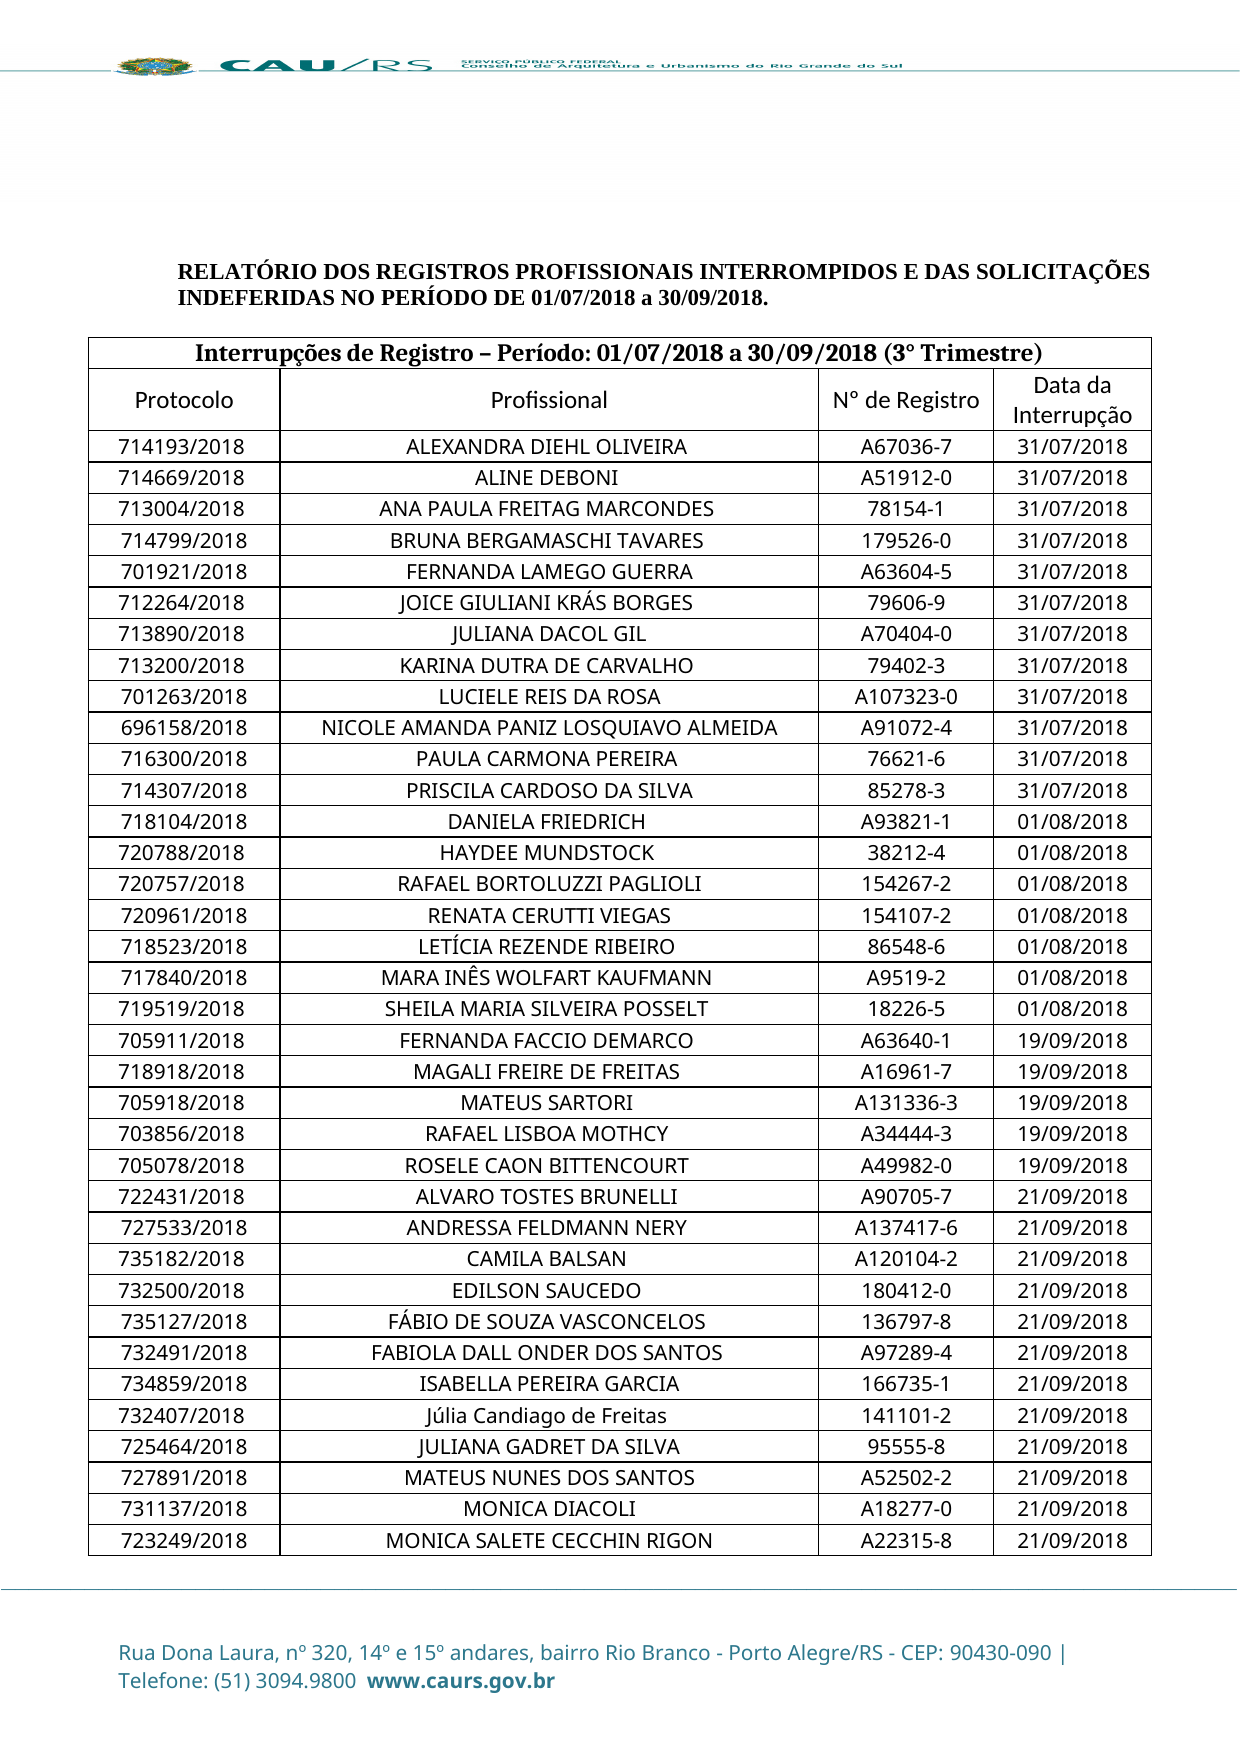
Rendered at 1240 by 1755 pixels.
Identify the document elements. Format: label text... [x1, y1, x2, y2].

table_cell 01/08/2018 [994, 806, 1151, 836]
table_cell BRUNA BERGAMASCHI TAVARES [281, 525, 818, 555]
table_cell 01/08/2018 [994, 931, 1151, 961]
table_cell A137417-6 [819, 1213, 993, 1243]
table_cell 19/09/2018 [994, 1025, 1151, 1055]
table_cell 722431/2018 [89, 1181, 279, 1211]
table_cell 727533/2018 [89, 1213, 279, 1243]
table_cell 179526-0 [819, 525, 993, 555]
table_cell 718918/2018 [89, 1056, 279, 1086]
table_cell RAFAEL BORTOLUZZI PAGLIOLI [281, 869, 818, 899]
table_cell 19/09/2018 [994, 1056, 1151, 1086]
table_cell 720757/2018 [89, 869, 279, 899]
table_cell LUCIELE REIS DA ROSA [281, 681, 818, 711]
table_cell 21/09/2018 [994, 1338, 1151, 1368]
table_cell ANDRESSA FELDMANN NERY [281, 1213, 818, 1243]
table_cell 01/08/2018 [994, 900, 1151, 930]
table_cell ANA PAULA FREITAG MARCONDES [281, 494, 818, 524]
table_cell 31/07/2018 [994, 775, 1151, 805]
table_cell A49982-0 [819, 1150, 993, 1180]
table_cell 705918/2018 [89, 1088, 279, 1118]
table_cell Profissional [281, 369, 818, 430]
table_cell 21/09/2018 [994, 1463, 1151, 1493]
table_cell MATEUS SARTORI [281, 1088, 818, 1118]
table_cell SHEILA MARIA SILVEIRA POSSELT [281, 994, 818, 1024]
table_cell 732407/2018 [89, 1400, 279, 1430]
table_cell NICOLE AMANDA PANIZ LOSQUIAVO ALMEIDA [281, 713, 818, 743]
table_cell 154267-2 [819, 869, 993, 899]
table_cell Júlia Candiago de Freitas [281, 1400, 818, 1430]
table_cell 85278-3 [819, 775, 993, 805]
table_cell CAMILA BALSAN [281, 1244, 818, 1274]
table_cell A51912-0 [819, 463, 993, 493]
table_header Interrupções de Registro – Período: 01/07/2018 a 30/09/2018 (3° Trimestre) [89, 338, 1151, 368]
table_cell A63604-5 [819, 556, 993, 586]
table_cell PAULA CARMONA PEREIRA [281, 744, 818, 774]
table_cell 31/07/2018 [994, 556, 1151, 586]
table_cell 95555-8 [819, 1431, 993, 1461]
table_cell MARA INÊS WOLFART KAUFMANN [281, 963, 818, 993]
table_cell 735182/2018 [89, 1244, 279, 1274]
table_cell FABIOLA DALL ONDER DOS SANTOS [281, 1338, 818, 1368]
table_cell 01/08/2018 [994, 963, 1151, 993]
table_cell A18277-0 [819, 1494, 993, 1524]
text RELATÓRIO DOS REGISTROS PROFISSIONAIS INTERROMPIDOS E DAS SOLICITAÇÕES INDEFERIDAS NO PERÍODO DE 01/07/2018 a 30/09/2018. [177, 258, 1151, 311]
table_cell MAGALI FREIRE DE FREITAS [281, 1056, 818, 1086]
table_cell A16961-7 [819, 1056, 993, 1086]
table_cell 712264/2018 [89, 588, 279, 618]
table_cell RAFAEL LISBOA MOTHCY [281, 1119, 818, 1149]
table_cell 180412-0 [819, 1275, 993, 1305]
table_cell A67036-7 [819, 431, 993, 461]
table_cell 18226-5 [819, 994, 993, 1024]
table_cell 01/08/2018 [994, 838, 1151, 868]
table_cell 19/09/2018 [994, 1119, 1151, 1149]
table_cell HAYDEE MUNDSTOCK [281, 838, 818, 868]
table_cell KARINA DUTRA DE CARVALHO [281, 650, 818, 680]
table_cell 79606-9 [819, 588, 993, 618]
table_cell A91072-4 [819, 713, 993, 743]
table_cell ALVARO TOSTES BRUNELLI [281, 1181, 818, 1211]
table_cell 136797-8 [819, 1306, 993, 1336]
table_cell 714669/2018 [89, 463, 279, 493]
table_cell 719519/2018 [89, 994, 279, 1024]
table_cell RENATA CERUTTI VIEGAS [281, 900, 818, 930]
table_cell 713200/2018 [89, 650, 279, 680]
table_cell A63640-1 [819, 1025, 993, 1055]
table_cell ROSELE CAON BITTENCOURT [281, 1150, 818, 1180]
table_cell JULIANA GADRET DA SILVA [281, 1431, 818, 1461]
table_cell 166735-1 [819, 1369, 993, 1399]
table_cell 723249/2018 [89, 1525, 279, 1555]
table_cell Protocolo [89, 369, 279, 430]
table_cell 21/09/2018 [994, 1431, 1151, 1461]
table_cell A97289-4 [819, 1338, 993, 1368]
table_cell 141101-2 [819, 1400, 993, 1430]
table_cell DANIELA FRIEDRICH [281, 806, 818, 836]
table_cell A107323-0 [819, 681, 993, 711]
table_cell 714193/2018 [89, 431, 279, 461]
table_cell 01/08/2018 [994, 994, 1151, 1024]
table_cell 76621-6 [819, 744, 993, 774]
table_cell 701263/2018 [89, 681, 279, 711]
table_cell 19/09/2018 [994, 1150, 1151, 1180]
table_cell FERNANDA LAMEGO GUERRA [281, 556, 818, 586]
table_cell 21/09/2018 [994, 1369, 1151, 1399]
table_cell 727891/2018 [89, 1463, 279, 1493]
table_cell A9519-2 [819, 963, 993, 993]
table_cell JOICE GIULIANI KRÁS BORGES [281, 588, 818, 618]
table_cell 696158/2018 [89, 713, 279, 743]
table_cell EDILSON SAUCEDO [281, 1275, 818, 1305]
table_cell 79402-3 [819, 650, 993, 680]
table_cell 19/09/2018 [994, 1088, 1151, 1118]
table_cell 31/07/2018 [994, 681, 1151, 711]
table_cell 731137/2018 [89, 1494, 279, 1524]
table_cell 703856/2018 [89, 1119, 279, 1149]
table_cell 732500/2018 [89, 1275, 279, 1305]
table_cell A22315-8 [819, 1525, 993, 1555]
table_cell FÁBIO DE SOUZA VASCONCELOS [281, 1306, 818, 1336]
table_cell 732491/2018 [89, 1338, 279, 1368]
table_cell ALINE DEBONI [281, 463, 818, 493]
table_cell 21/09/2018 [994, 1306, 1151, 1336]
table_cell 21/09/2018 [994, 1525, 1151, 1555]
table_cell 701921/2018 [89, 556, 279, 586]
table_cell A34444-3 [819, 1119, 993, 1149]
table_cell A131336-3 [819, 1088, 993, 1118]
table_cell 01/08/2018 [994, 869, 1151, 899]
table_cell A93821-1 [819, 806, 993, 836]
table_cell PRISCILA CARDOSO DA SILVA [281, 775, 818, 805]
table_cell 31/07/2018 [994, 463, 1151, 493]
table_cell A120104-2 [819, 1244, 993, 1274]
table_cell 31/07/2018 [994, 525, 1151, 555]
table_cell 31/07/2018 [994, 650, 1151, 680]
table_cell 735127/2018 [89, 1306, 279, 1336]
table_cell 718523/2018 [89, 931, 279, 961]
table_cell 705078/2018 [89, 1150, 279, 1180]
table_cell 31/07/2018 [994, 431, 1151, 461]
table_cell 717840/2018 [89, 963, 279, 993]
table_cell 714799/2018 [89, 525, 279, 555]
table_cell 21/09/2018 [994, 1494, 1151, 1524]
table_cell 720961/2018 [89, 900, 279, 930]
table_cell 86548-6 [819, 931, 993, 961]
table_cell A90705-7 [819, 1181, 993, 1211]
table_cell Nº de Registro [819, 369, 993, 430]
table_cell 21/09/2018 [994, 1400, 1151, 1430]
table_cell 725464/2018 [89, 1431, 279, 1461]
table_cell 78154-1 [819, 494, 993, 524]
table_cell FERNANDA FACCIO DEMARCO [281, 1025, 818, 1055]
table_cell 718104/2018 [89, 806, 279, 836]
table_cell 31/07/2018 [994, 588, 1151, 618]
table_cell 31/07/2018 [994, 494, 1151, 524]
table_cell JULIANA DACOL GIL [281, 619, 818, 649]
table_cell 21/09/2018 [994, 1181, 1151, 1211]
table_cell 21/09/2018 [994, 1275, 1151, 1305]
table_cell MONICA DIACOLI [281, 1494, 818, 1524]
table_cell A52502-2 [819, 1463, 993, 1493]
table_cell 720788/2018 [89, 838, 279, 868]
table_cell ISABELLA PEREIRA GARCIA [281, 1369, 818, 1399]
table_cell 713004/2018 [89, 494, 279, 524]
table_cell 31/07/2018 [994, 619, 1151, 649]
table_cell A70404-0 [819, 619, 993, 649]
table_cell 38212-4 [819, 838, 993, 868]
table_cell 31/07/2018 [994, 744, 1151, 774]
table_cell 154107-2 [819, 900, 993, 930]
table_cell 705911/2018 [89, 1025, 279, 1055]
table_cell 734859/2018 [89, 1369, 279, 1399]
table_cell MONICA SALETE CECCHIN RIGON [281, 1525, 818, 1555]
table_cell 714307/2018 [89, 775, 279, 805]
table_cell Data da Interrupção [994, 369, 1151, 430]
table_cell ALEXANDRA DIEHL OLIVEIRA [281, 431, 818, 461]
table_cell 716300/2018 [89, 744, 279, 774]
table_cell 21/09/2018 [994, 1213, 1151, 1243]
table_cell 713890/2018 [89, 619, 279, 649]
table_cell 21/09/2018 [994, 1244, 1151, 1274]
table_cell LETÍCIA REZENDE RIBEIRO [281, 931, 818, 961]
table_cell 31/07/2018 [994, 713, 1151, 743]
table_cell MATEUS NUNES DOS SANTOS [281, 1463, 818, 1493]
